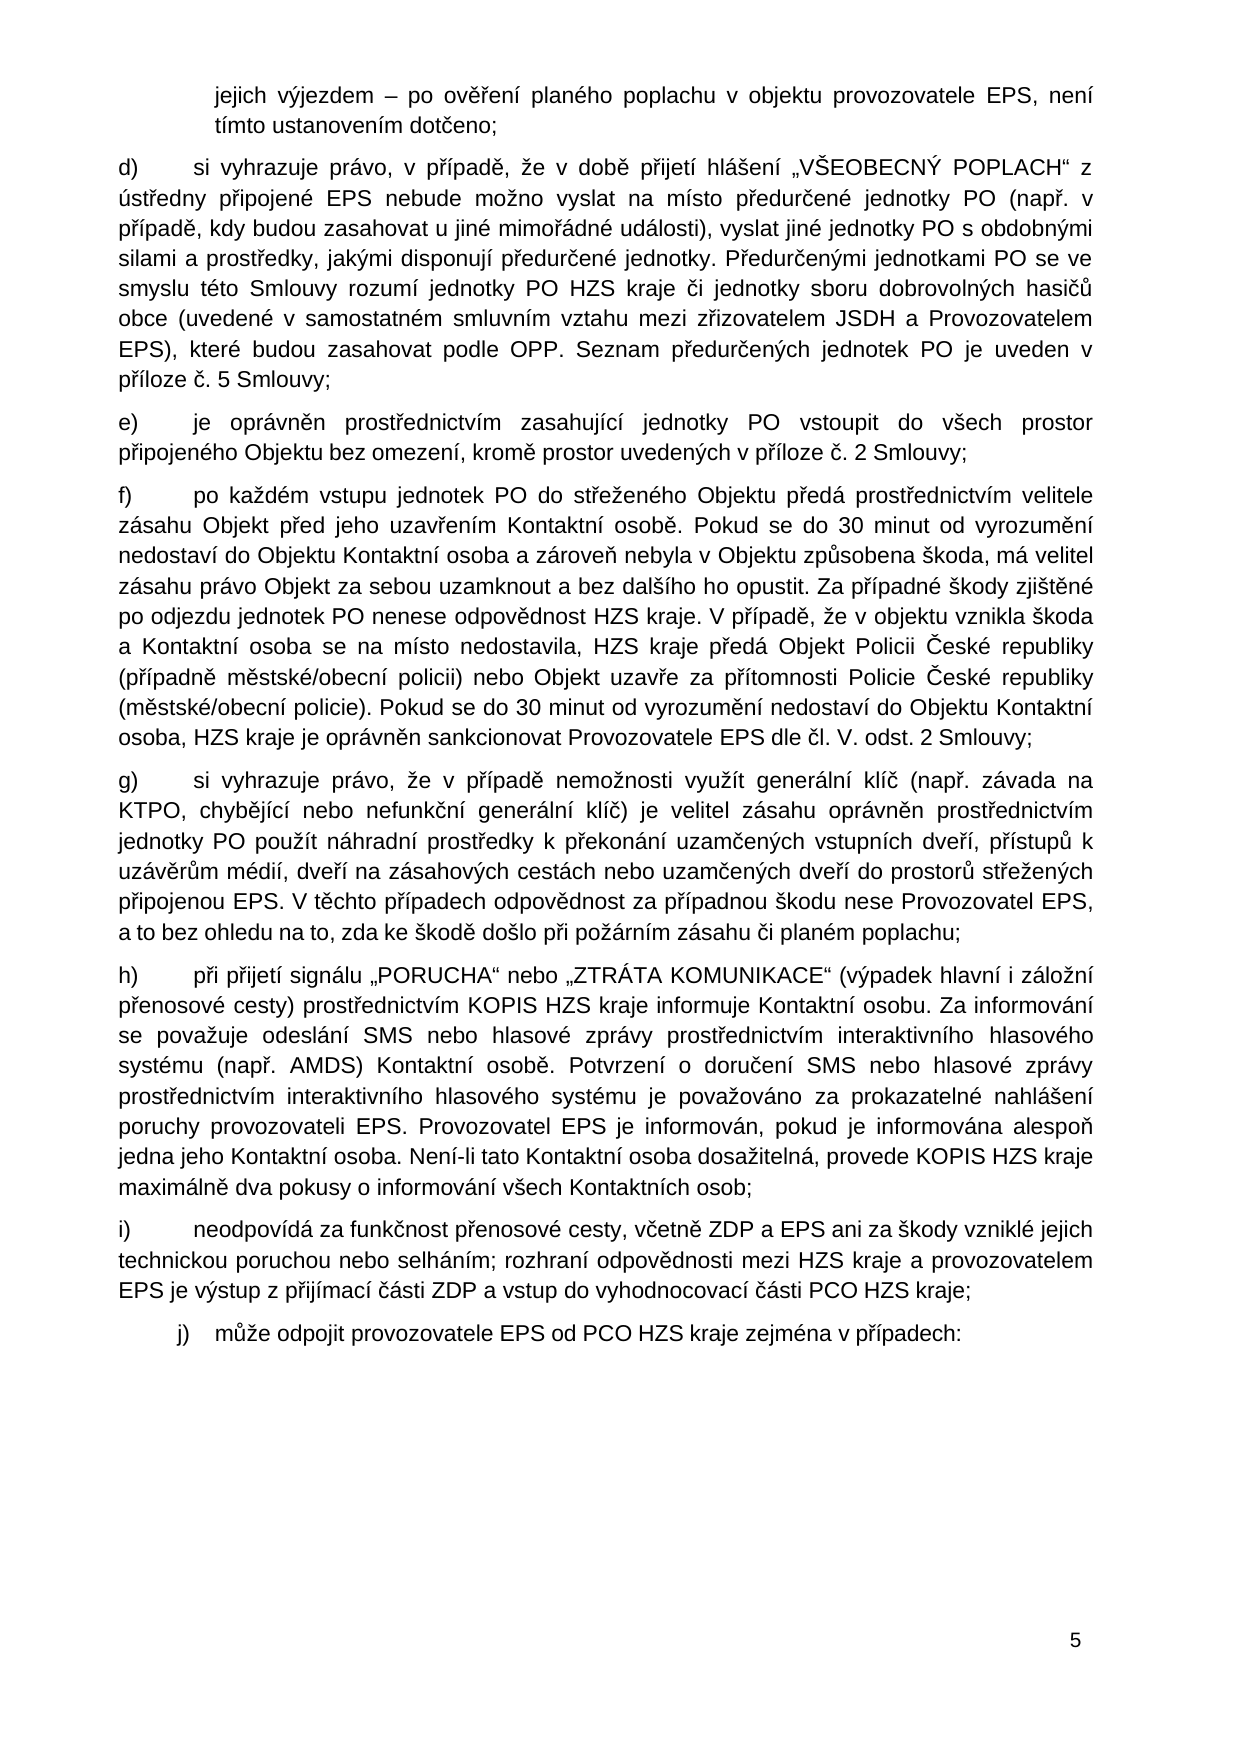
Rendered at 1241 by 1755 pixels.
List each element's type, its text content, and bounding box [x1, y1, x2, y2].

list může odpojit provozovatele EPS od PCO HZS kraje zejména v případech: [177, 1320, 1108, 1346]
list si vyhrazuje právo, že v případě nemožnosti využít generální klíč (např. závada na KTPO, chybějící nebo nefunkční generální klíč) je velitel zásahu oprávněn prostřednictvím jednotky PO použít náhradní prostředky k překonání uzamčených vstupních dveří, přístupů k uzávěrům médií, dveří na zásahových cestách nebo uzamčených dveří do prostorů střežených připojenou EPS. V těchto případech odpovědnost za případnou škodu nese Provozovatel EPS, a to bez ohledu na to, zda ke škodě došlo při požárním zásahu či planém poplachu; [118, 767, 1093, 945]
list je oprávněn prostřednictvím zasahující jednotky PO vstoupit do všech prostor připojeného Objektu bez omezení, kromě prostor uvedených v příloze č. 2 Smlouvy; [118, 409, 1093, 466]
list po každém vstupu jednotek PO do střeženého Objektu předá prostřednictvím velitele zásahu Objekt před jeho uzavřením Kontaktní osobě. Pokud se do 30 minut od vyrozumění nedostaví do Objektu Kontaktní osoba a zároveň nebyla v Objektu způsobena škoda, má velitel zásahu právo Objekt za sebou uzamknout a bez dalšího ho opustit. Za případné škody zjištěné po odjezdu jednotek PO nenese odpovědnost HZS kraje. V případě, že v objektu vznikla škoda a Kontaktní osoba se na místo nedostavila, HZS kraje předá Objekt Policii České republiky (případně městské/obecní policii) nebo Objekt uzavře za přítomnosti Policie České republiky (městské/obecní policie). Pokud se do 30 minut od vyrozumění nedostaví do Objektu Kontaktní osoba, HZS kraje je oprávněn sankcionovat Provozovatele EPS dle čl. V. odst. 2 Smlouvy; [118, 482, 1094, 751]
list neodpovídá za funkčnost přenosové cesty, včetně ZDP a EPS ani za škody vzniklé jejich technickou poruchou nebo selháním; rozhraní odpovědnosti mezi HZS kraje a provozovatelem EPS je výstup z přijímací části ZDP a vstup do vyhodnocovací části PCO HZS kraje; [118, 1216, 1093, 1303]
text jejich výjezdem – po ověření planého poplachu v objektu provozovatele EPS, není tímto ustanovením dotčeno; [214, 82, 1093, 138]
list si vyhrazuje právo, v případě, že v době přijetí hlášení „VŠEOBECNÝ POPLACH“ z ústředny připojené EPS nebude možno vyslat na místo předurčené jednotky PO (např. v případě, kdy budou zasahovat u jiné mimořádné události), vyslat jiné jednotky PO s obdobnými silami a prostředky, jakými disponují předurčené jednotky. Předurčenými jednotkami PO se ve smyslu této Smlouvy rozumí jednotky PO HZS kraje či jednotky sboru dobrovolných hasičů obce (uvedené v samostatném smluvním vztahu mezi zřizovatelem JSDH a Provozovatelem EPS), které budou zasahovat podle OPP. Seznam předurčených jednotek PO je uveden v příloze č. 5 Smlouvy; [118, 154, 1093, 392]
list při přijetí signálu „PORUCHA“ nebo „ZTRÁTA KOMUNIKACE“ (výpadek hlavní i záložní přenosové cesty) prostřednictvím KOPIS HZS kraje informuje Kontaktní osobu. Za informování se považuje odeslání SMS nebo hlasové zprávy prostřednictvím interaktivního hlasového systému (např. AMDS) Kontaktní osobě. Potvrzení o doručení SMS nebo hlasové zprávy prostřednictvím interaktivního hlasového systému je považováno za prokazatelné nahlášení poruchy provozovateli EPS. Provozovatel EPS je informován, pokud je informována alespoň jedna jeho Kontaktní osoba. Není-li tato Kontaktní osoba dosažitelná, provede KOPIS HZS kraje maximálně dva pokusy o informování všech Kontaktních osob; [118, 962, 1093, 1200]
